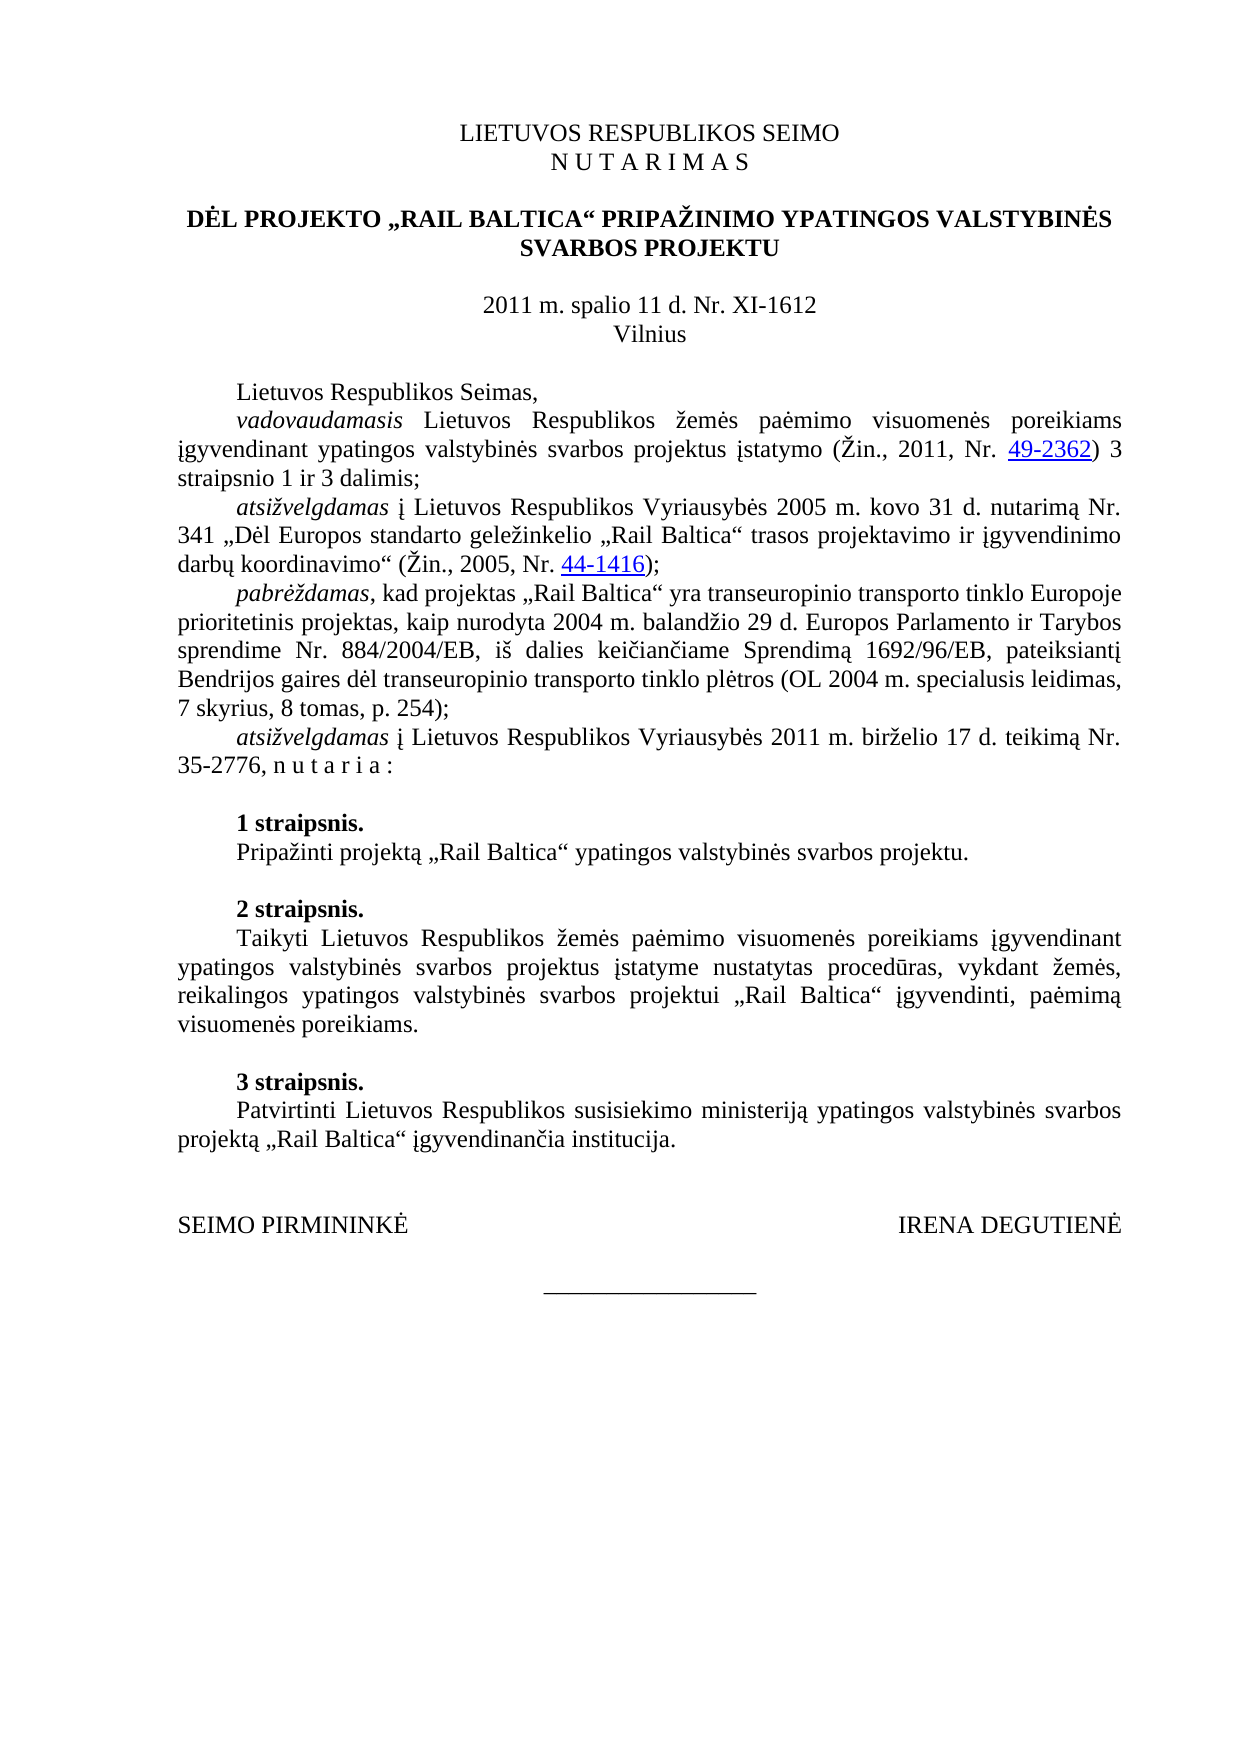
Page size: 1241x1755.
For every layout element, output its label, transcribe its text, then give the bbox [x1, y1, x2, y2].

text Pripažinti projektą „Rail Baltica“ ypatingos valstybinės svarbos projektu. [177, 837, 1122, 866]
text 1 straipsnis. [177, 808, 1122, 837]
text 3 straipsnis. [177, 1067, 1122, 1096]
text atsižvelgdamas į Lietuvos Respublikos Vyriausybės 2011 m. birželio 17 d. teikimą Nr. 35-2776, n u t a r i a : [177, 722, 1122, 779]
text 2 straipsnis. [177, 894, 1122, 923]
text SEIMO PIRMININKĖ IRENA DEGUTIENĖ [177, 1211, 1122, 1239]
text LIETUVOS RESPUBLIKOS SEIMO [177, 118, 1122, 147]
text Lietuvos Respublikos Seimas, [177, 377, 1122, 406]
text _________________ [177, 1268, 1122, 1297]
text Vilnius [177, 319, 1122, 348]
text atsižvelgdamas į Lietuvos Respublikos Vyriausybės 2005 m. kovo 31 d. nutarimą Nr. 341 „Dėl Europos standarto geležinkelio „Rail Baltica“ trasos projektavimo ir įgyvendinimo darbų koordinavimo“ (Žin., 2005, Nr. 44-1416); [177, 492, 1122, 578]
text N U T A R I M A S [177, 147, 1122, 176]
text Taikyti Lietuvos Respublikos žemės paėmimo visuomenės poreikiams įgyvendinant ypatingos valstybinės svarbos projektus įstatyme nustatytas procedūras, vykdant žemės, reikalingos ypatingos valstybinės svarbos projektui „Rail Baltica“ įgyvendinti, paėmimą visuomenės poreikiams. [177, 923, 1122, 1038]
text Patvirtinti Lietuvos Respublikos susisiekimo ministeriją ypatingos valstybinės svarbos projektą „Rail Baltica“ įgyvendinančia institucija. [177, 1096, 1122, 1153]
text 2011 m. spalio 11 d. Nr. XI-1612 [177, 291, 1122, 319]
text DĖL PROJEKTO „RAIL BALTICA“ PRIPAŽINIMO YPATINGOS VALSTYBINĖS SVARBOS PROJEKTU [177, 204, 1122, 262]
text vadovaudamasis Lietuvos Respublikos žemės paėmimo visuomenės poreikiams įgyvendinant ypatingos valstybinės svarbos projektus įstatymo (Žin., 2011, Nr. 49-2362) 3 straipsnio 1 ir 3 dalimis; [177, 406, 1122, 492]
text pabrėždamas, kad projektas „Rail Baltica“ yra transeuropinio transporto tinklo Europoje prioritetinis projektas, kaip nurodyta 2004 m. balandžio 29 d. Europos Parlamento ir Tarybos sprendime Nr. 884/2004/EB, iš dalies keičiančiame Sprendimą 1692/96/EB, pateiksiantį Bendrijos gaires dėl transeuropinio transporto tinklo plėtros (OL 2004 m. specialusis leidimas, 7 skyrius, 8 tomas, p. 254); [177, 578, 1122, 722]
